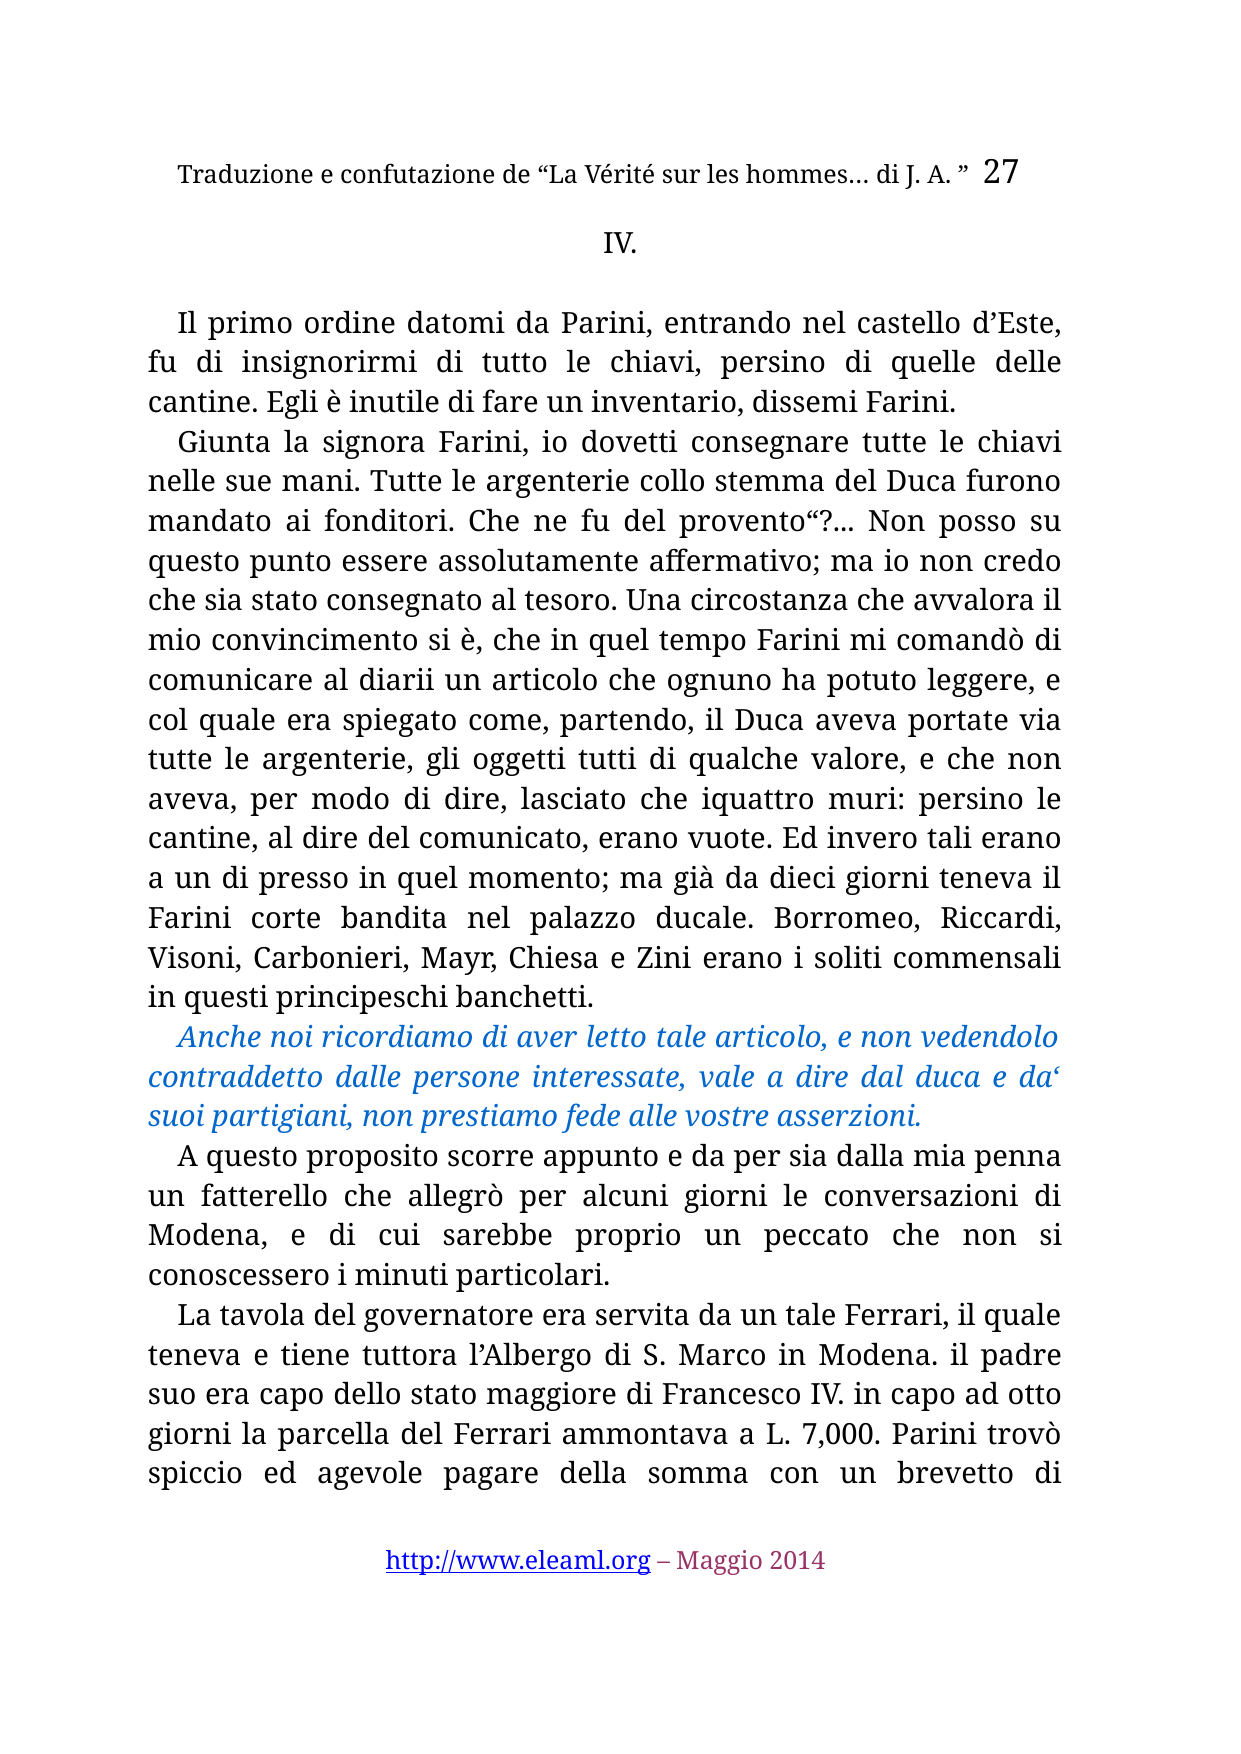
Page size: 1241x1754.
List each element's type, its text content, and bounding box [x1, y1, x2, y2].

text La tavola del governatore era servita da un tale Ferrari, il quale teneva e tiene tuttora l’Albergo di S. Marco in Modena. il padre suo era capo dello stato maggiore di Francesco IV. in capo ad otto giorni la parcella del Ferrari ammontava a L. 7,000. Parini trovò spiccio ed agevole pagare della somma con un brevetto di [148, 1294, 1063, 1492]
text A questo proposito scorre appunto e da per sia dalla mia penna un fatterello che allegrò per alcuni giorni le conversazioni di Modena, e di cui sarebbe proprio un peccato che non si conoscessero i minuti particolari. [148, 1135, 1063, 1294]
text IV. [148, 222, 1063, 262]
text Anche noi ricordiamo di aver letto tale articolo, e non vedendolo contraddetto dalle persone interessate, vale a dire dal duca e da‘ suoi partigiani, non prestiamo fede alle vostre asserzioni. [148, 1016, 1063, 1135]
text Giunta la signora Farini, io dovetti consegnare tutte le chiavi nelle sue mani. Tutte le argenterie collo stemma del Duca furono mandato ai fonditori. Che ne fu del provento“?... Non posso su questo punto essere assolutamente affermativo; ma io non credo che sia stato consegnato al tesoro. Una circostanza che avvalora il mio convincimento si è, che in quel tempo Farini mi comandò di comunicare al diarii un articolo che ognuno ha potuto leggere, e col quale era spiegato come, partendo, il Duca aveva portate via tutte le argenterie, gli oggetti tutti di qualche valore, e che non aveva, per modo di dire, lasciato che iquattro muri: persino le cantine, al dire del comunicato, erano vuote. Ed invero tali erano a un di presso in quel momento; ma già da dieci giorni teneva il Farini corte bandita nel palazzo ducale. Borromeo, Riccardi, Visoni, Carbonieri, Mayr, Chiesa e Zini erano i soliti commensali in questi principeschi banchetti. [148, 421, 1063, 1016]
text Il primo ordine datomi da Parini, entrando nel castello d’Este, fu di insignorirmi di tutto le chiavi, persino di quelle delle cantine. Egli è inutile di fare un inventario, dissemi Farini. [148, 302, 1063, 421]
